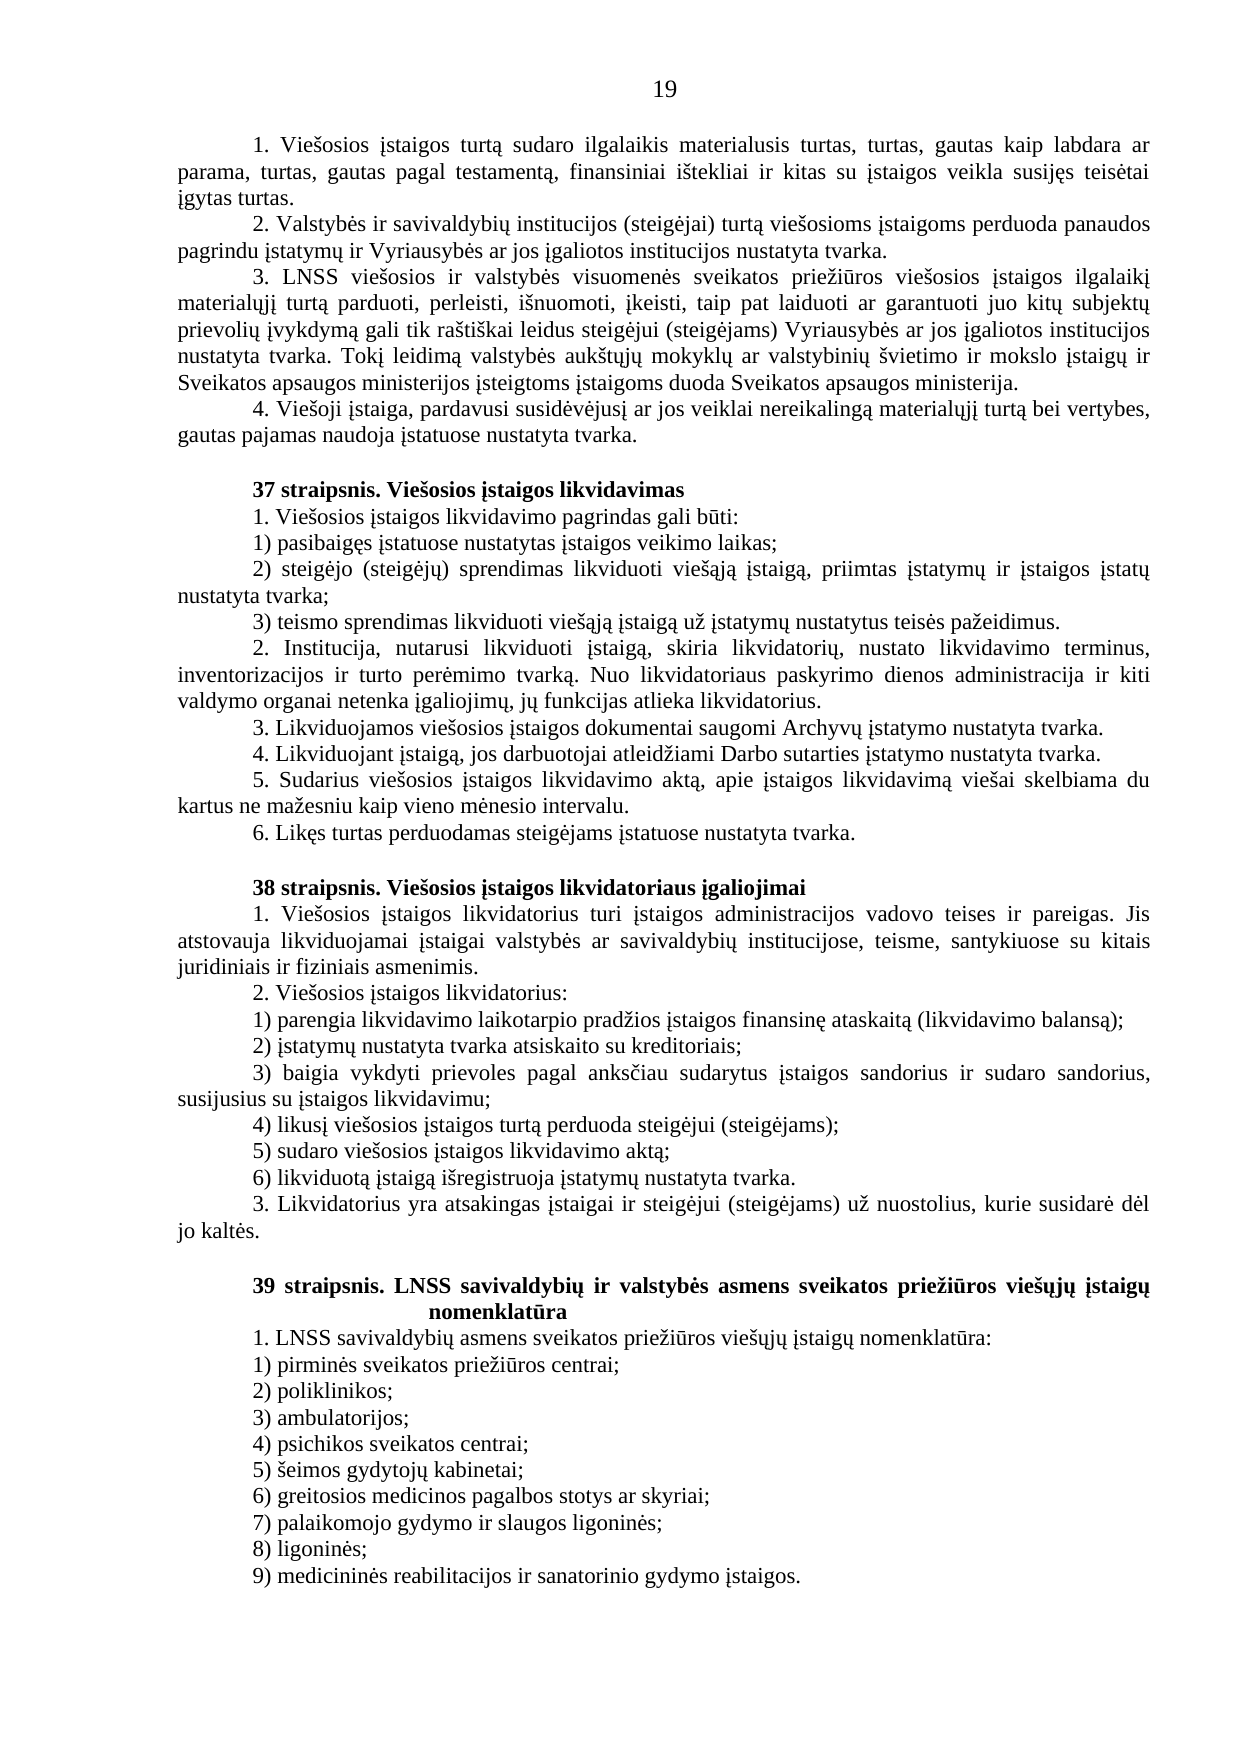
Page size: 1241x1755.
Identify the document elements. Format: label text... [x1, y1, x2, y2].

text 3) ambulatorijos; [177, 1403, 1152, 1430]
text 1. LNSS savivaldybių asmens sveikatos priežiūros viešųjų įstaigų nomenklatūra: [177, 1324, 1152, 1351]
text 6) likviduotą įstaigą išregistruoja įstatymų nustatyta tvarka. [177, 1164, 1152, 1190]
text 38 straipsnis. Viešosios įstaigos likvidatoriaus įgaliojimai [177, 874, 1152, 900]
text 2) įstatymų nustatyta tvarka atsiskaito su kreditoriais; [177, 1032, 1152, 1058]
text 39 straipsnis. LNSS savivaldybių ir valstybės asmens sveikatos priežiūros viešųjų įstaigų nomenklatūra [252, 1272, 1152, 1324]
text 6) greitosios medicinos pagalbos stotys ar skyriai; [177, 1483, 1152, 1509]
text 4. Likviduojant įstaigą, jos darbuotojai atleidžiami Darbo sutarties įstatymo nustatyta tvarka. [177, 740, 1152, 766]
text 2. Institucija, nutarusi likviduoti įstaigą, skiria likvidatorių, nustato likvidavimo terminus, inventorizacijos ir turto perėmimo tvarką. Nuo likvidatoriaus paskyrimo dienos administracija ir kiti valdymo organai netenka įgaliojimų, jų funkcijas atlieka likvidatorius. [177, 634, 1152, 713]
text 2. Valstybės ir savivaldybių institucijos (steigėjai) turtą viešosioms įstaigoms perduoda panaudos pagrindu įstatymų ir Vyriausybės ar jos įgaliotos institucijos nustatyta tvarka. [177, 210, 1152, 263]
text 6. Likęs turtas perduodamas steigėjams įstatuose nustatyta tvarka. [177, 819, 1152, 845]
text 37 straipsnis. Viešosios įstaigos likvidavimas [177, 476, 1152, 503]
text 4) likusį viešosios įstaigos turtą perduoda steigėjui (steigėjams); [177, 1111, 1152, 1138]
text 2) steigėjo (steigėjų) sprendimas likviduoti viešąją įstaigą, priimtas įstatymų ir įstaigos įstatų nustatyta tvarka; [177, 555, 1152, 608]
text 1) parengia likvidavimo laikotarpio pradžios įstaigos finansinę ataskaitą (likvidavimo balansą); [177, 1006, 1152, 1032]
text 3. LNSS viešosios ir valstybės visuomenės sveikatos priežiūros viešosios įstaigos ilgalaikį materialųjį turtą parduoti, perleisti, išnuomoti, įkeisti, taip pat laiduoti ar garantuoti juo kitų subjektų prievolių įvykdymą gali tik raštiškai leidus steigėjui (steigėjams) Vyriausybės ar jos įgaliotos institucijos nustatyta tvarka. Tokį leidimą valstybės aukštųjų mokyklų ar valstybinių švietimo ir mokslo įstaigų ir Sveikatos apsaugos ministerijos įsteigtoms įstaigoms duoda Sveikatos apsaugos ministerija. [177, 263, 1152, 395]
text 1) pasibaigęs įstatuose nustatytas įstaigos veikimo laikas; [177, 529, 1152, 555]
text 3. Likviduojamos viešosios įstaigos dokumentai saugomi Archyvų įstatymo nustatyta tvarka. [177, 713, 1152, 740]
text 3) teismo sprendimas likviduoti viešąją įstaigą už įstatymų nustatytus teisės pažeidimus. [177, 608, 1152, 634]
text 1. Viešosios įstaigos likvidatorius turi įstaigos administracijos vadovo teises ir pareigas. Jis atstovauja likviduojamai įstaigai valstybės ar savivaldybių institucijose, teisme, santykiuose su kitais juridiniais ir fiziniais asmenimis. [177, 900, 1152, 979]
text 5) šeimos gydytojų kabinetai; [177, 1456, 1152, 1483]
text 2. Viešosios įstaigos likvidatorius: [177, 979, 1152, 1006]
text 2) poliklinikos; [177, 1377, 1152, 1403]
text 1. Viešosios įstaigos turtą sudaro ilgalaikis materialusis turtas, turtas, gautas kaip labdara ar parama, turtas, gautas pagal testamentą, finansiniai ištekliai ir kitas su įstaigos veikla susijęs teisėtai įgytas turtas. [177, 131, 1152, 210]
text 5) sudaro viešosios įstaigos likvidavimo aktą; [177, 1138, 1152, 1164]
text 7) palaikomojo gydymo ir slaugos ligoninės; [177, 1509, 1152, 1535]
text 5. Sudarius viešosios įstaigos likvidavimo aktą, apie įstaigos likvidavimą viešai skelbiama du kartus ne mažesniu kaip vieno mėnesio intervalu. [177, 766, 1152, 819]
text 9) medicininės reabilitacijos ir sanatorinio gydymo įstaigos. [177, 1562, 1152, 1588]
text 1) pirminės sveikatos priežiūros centrai; [177, 1351, 1152, 1377]
text 3) baigia vykdyti prievoles pagal anksčiau sudarytus įstaigos sandorius ir sudaro sandorius, susijusius su įstaigos likvidavimu; [177, 1058, 1152, 1111]
text 8) ligoninės; [177, 1535, 1154, 1562]
text 3. Likvidatorius yra atsakingas įstaigai ir steigėjui (steigėjams) už nuostolius, kurie susidarė dėl jo kaltės. [177, 1190, 1152, 1243]
text 1. Viešosios įstaigos likvidavimo pagrindas gali būti: [177, 503, 1152, 529]
text 4. Viešoji įstaiga, pardavusi susidėvėjusį ar jos veiklai nereikalingą materialųjį turtą bei vertybes, gautas pajamas naudoja įstatuose nustatyta tvarka. [177, 395, 1152, 448]
text 4) psichikos sveikatos centrai; [177, 1430, 1152, 1456]
